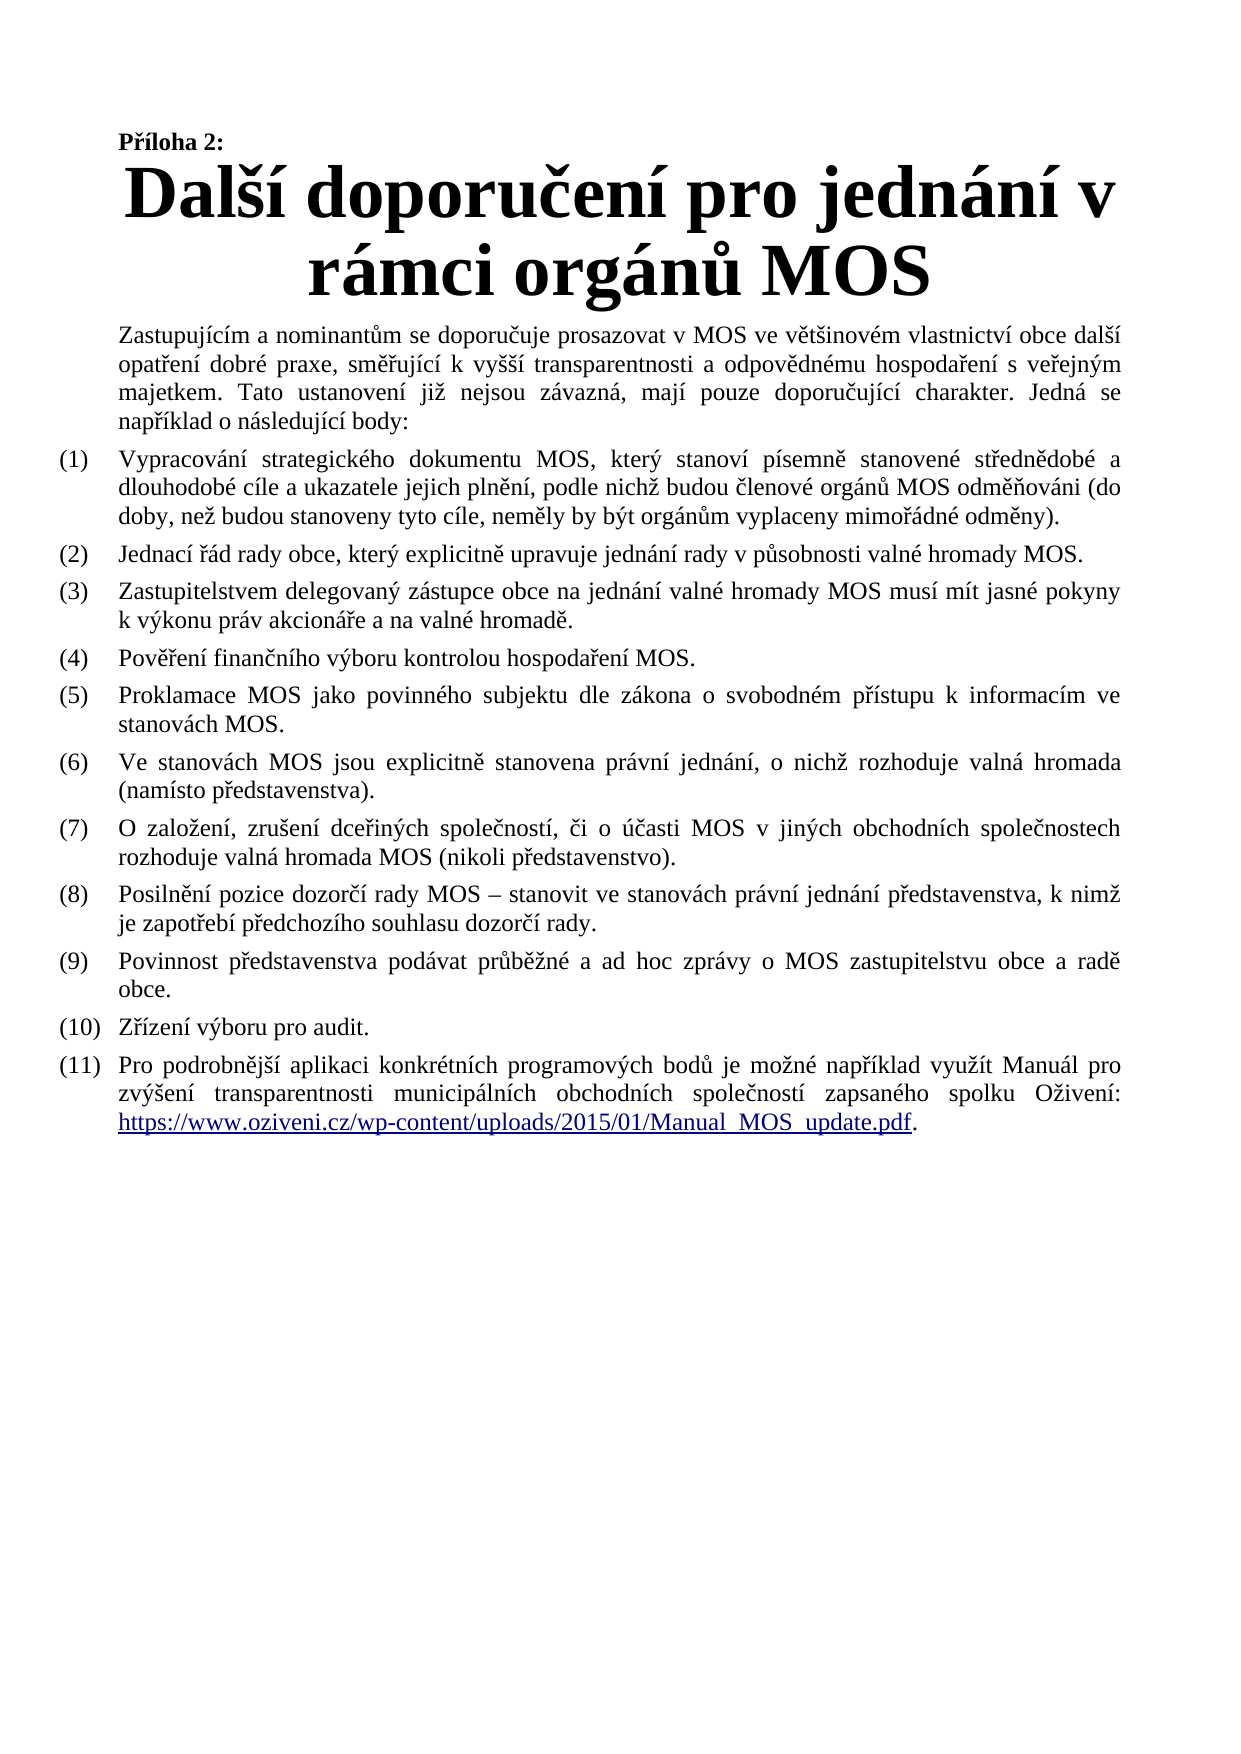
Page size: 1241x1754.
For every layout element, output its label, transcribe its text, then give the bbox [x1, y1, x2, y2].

list Vypracování strategického dokumentu MOS, který stanoví písemně stanovené střednědobé a dlouhodobé cíle a ukazatele jejich plnění, podle nichž budou členové orgánů MOS odměňováni (do doby, než budou stanoveny tyto cíle, neměly by být orgánům vyplaceny mimořádné odměny). [59, 444, 1122, 530]
list O založení, zrušení dceřiných společností, či o účasti MOS v jiných obchodních společnostech rozhoduje valná hromada MOS (nikoli představenstvo). [59, 813, 1122, 871]
list Zřízení výboru pro audit. [59, 1012, 1122, 1041]
list Posilnění pozice dozorčí rady MOS – stanovit ve stanovách právní jednání představenstva, k nimž je zapotřebí předchozího souhlasu dozorčí rady. [59, 879, 1122, 937]
subtitle Další doporučení pro jednání v rámci orgánů MOS [118, 156, 1122, 311]
list Ve stanovách MOS jsou explicitně stanovena právní jednání, o nichž rozhoduje valná hromada (namísto představenstva). [59, 747, 1122, 804]
list Příloha 2: [59, 127, 1122, 156]
list Pro podrobnější aplikaci konkrétních programových bodů je možné například využít Manuál pro zvýšení transparentnosti municipálních obchodních společností zapsaného spolku Oživení: https://www.oziveni.cz/wp-content/uploads/2015/01/Manual_MOS_update.pdf. [59, 1050, 1122, 1136]
list Povinnost představenstva podávat průběžné a ad hoc zprávy o MOS zastupitelstvu obce a radě obce. [59, 946, 1122, 1003]
list Proklamace MOS jako povinného subjektu dle zákona o svobodném přístupu k informacím ve stanovách MOS. [59, 680, 1122, 738]
list Zastupujícím a nominantům se doporučuje prosazovat v MOS ve většinovém vlastnictví obce další opatření dobré praxe, směřující k vyšší transparentnosti a odpovědnému hospodaření s veřejným majetkem. Tato ustanovení již nejsou závazná, mají pouze doporučující charakter. Jedná se například o následující body: [59, 320, 1122, 435]
list Jednací řád rady obce, který explicitně upravuje jednání rady v působnosti valné hromady MOS. [59, 539, 1122, 568]
list Zastupitelstvem delegovaný zástupce obce na jednání valné hromady MOS musí mít jasné pokyny k výkonu práv akcionáře a na valné hromadě. [59, 576, 1122, 634]
list Pověření finančního výboru kontrolou hospodaření MOS. [59, 643, 1122, 672]
